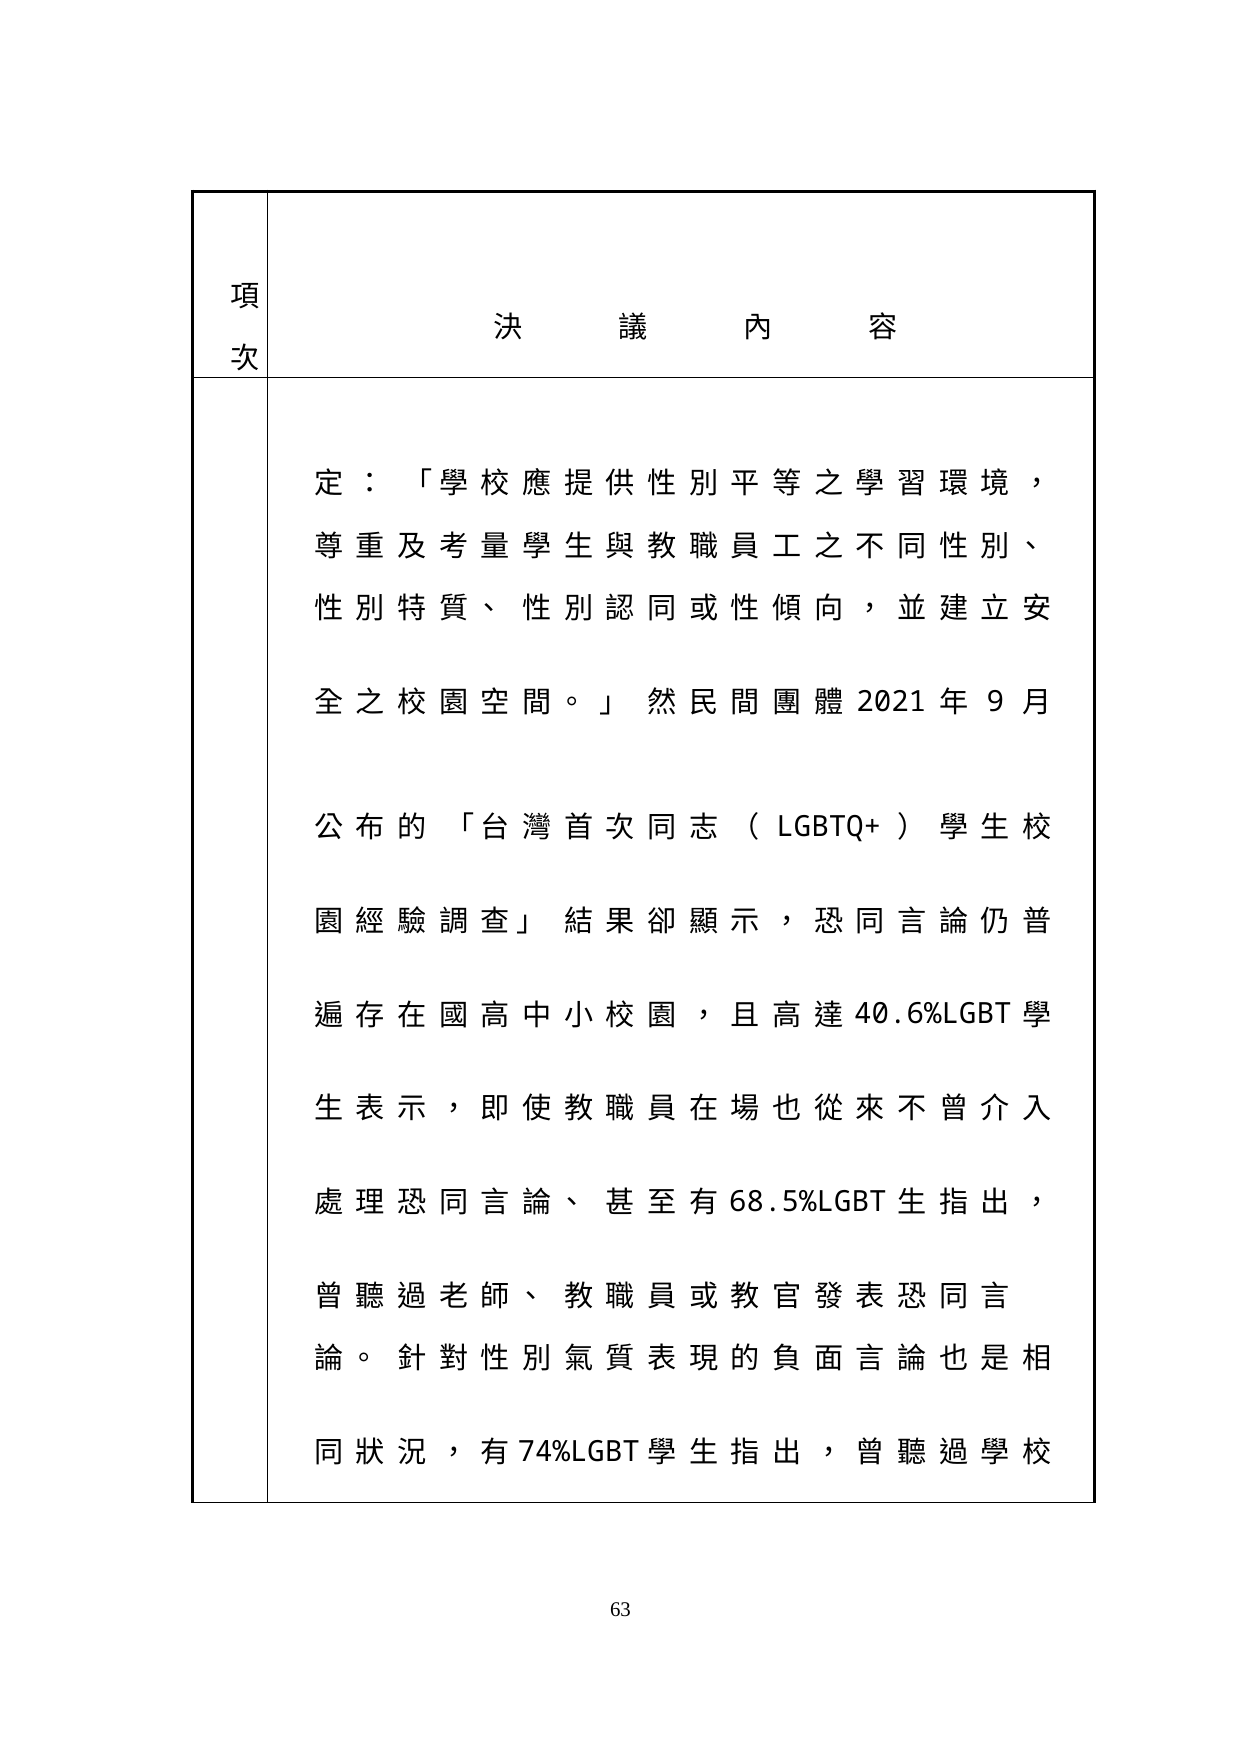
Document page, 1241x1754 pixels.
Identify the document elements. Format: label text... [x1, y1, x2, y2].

table_header 項次 [194, 193, 267, 377]
table_cell 定：「學校應提供性別平等之學習環境，尊重及考量學生與教職員工之不同性別、性別特質、性別認同或性傾向，並建立安全之校園空間。」然民間團體2021年9月公布的「台灣首次同志（LGBTQ+）學生校園經驗調查」結果卻顯示，恐同言論仍普遍存在國高中小校園，且高達40.6%LGBT學生表示，即使教職員在場也從來不曾介入處理恐同言論、甚至有68.5%LGBT生指出，曾聽過老師、教職員或教官發表恐同言論。針對性別氣質表現的負面言論也是相同狀況，有74%LGBT學生指出，曾聽過學校 [268, 378, 1093, 1502]
table_cell [194, 378, 267, 1502]
table_header 決 議 內 容 [268, 193, 1093, 377]
